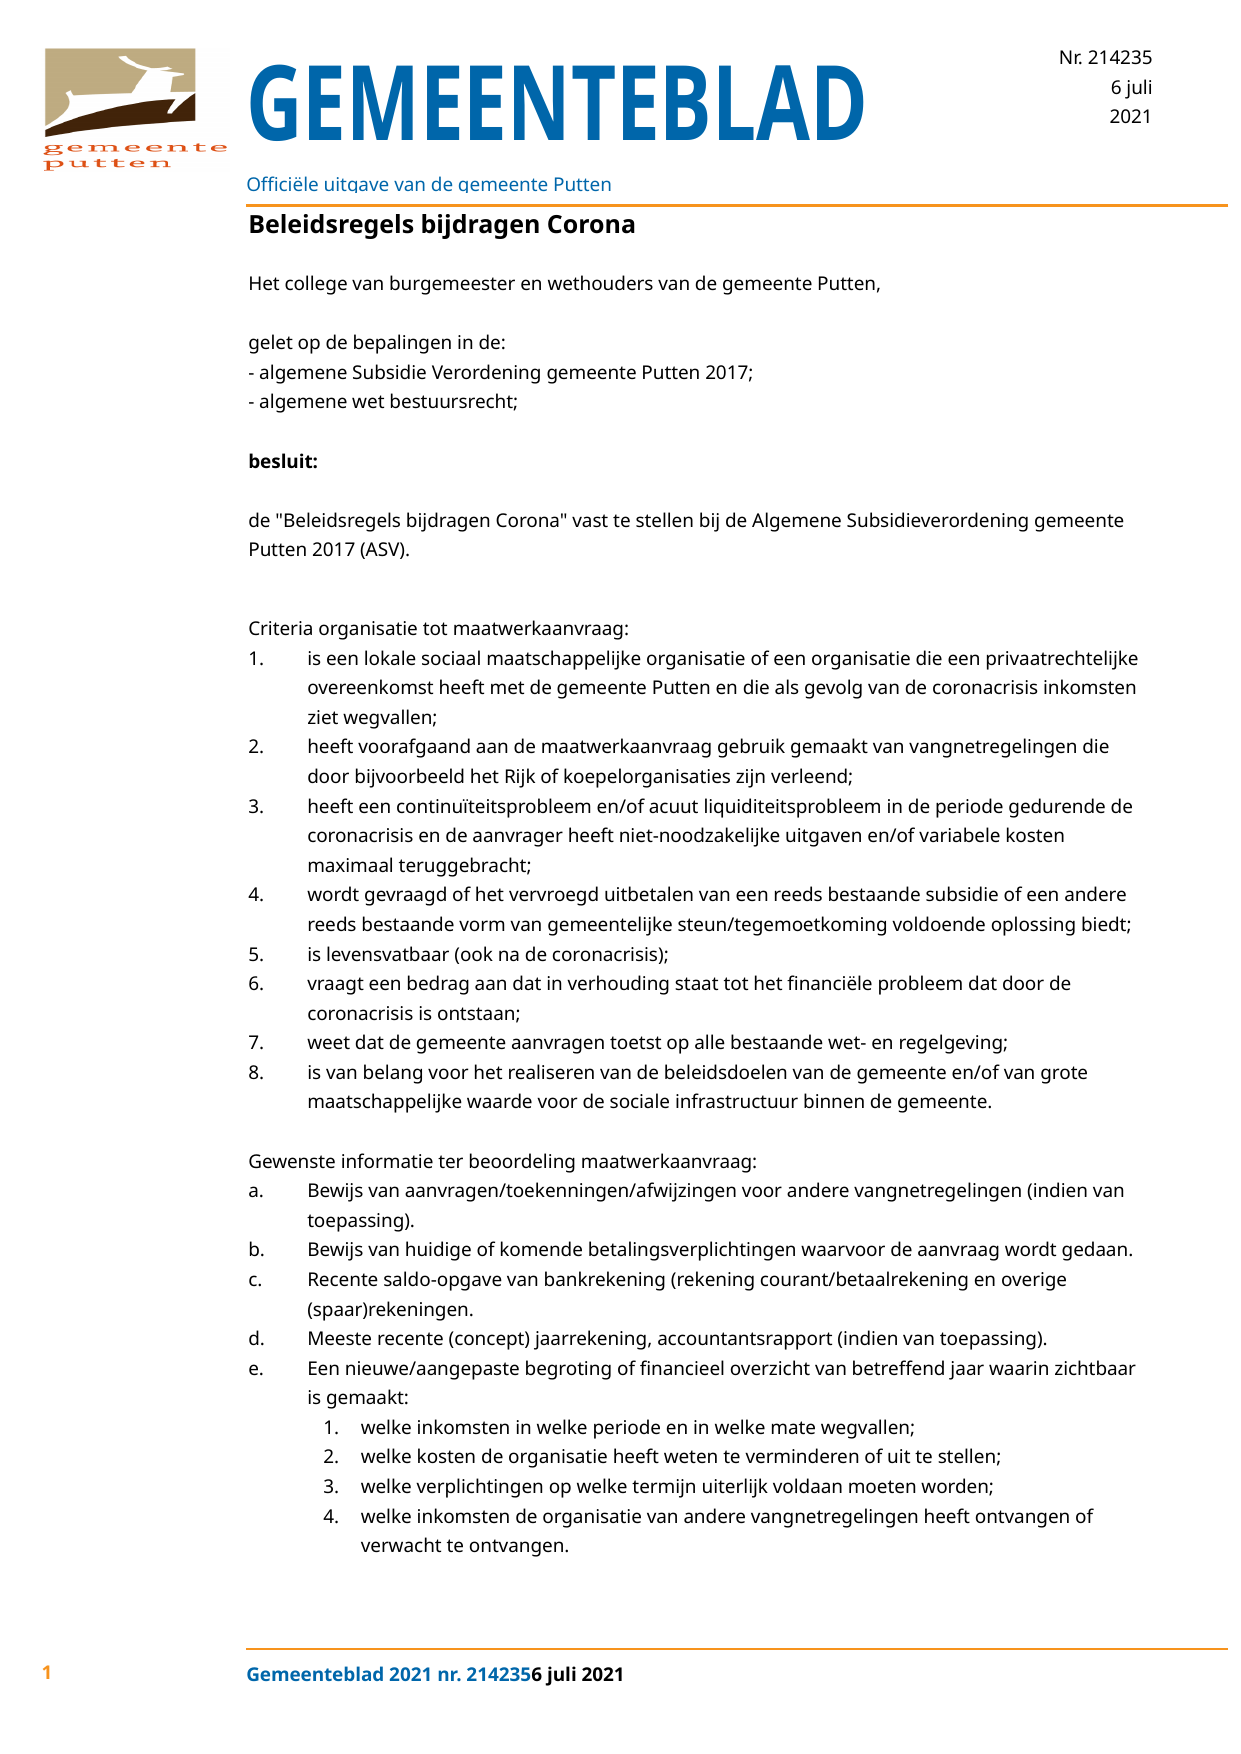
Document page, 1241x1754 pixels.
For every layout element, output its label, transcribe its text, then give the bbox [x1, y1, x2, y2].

text Criteria organisatie tot maatwerkaanvraag: [248, 615, 1152, 641]
list welke inkomsten in welke periode en in welke mate wegvallen; [323, 1414, 1152, 1440]
list welke kosten de organisatie heeft weten te verminderen of uit te stellen; [323, 1444, 1152, 1469]
text Gewenste informatie ter beoordeling maatwerkaanvraag: [248, 1148, 1152, 1174]
text Het college van burgemeester en wethouders van de gemeente Putten, [248, 270, 1152, 296]
text de "Beleidsregels bijdragen Corona" vast te stellen bij de Algemene Subsidieverordening gemeente Putten 2017 (ASV). [248, 507, 1152, 562]
list heeft voorafgaand aan de maatwerkaanvraag gebruik gemaakt van vangnetregelingen die door bijvoorbeeld het Rijk of koepelorganisaties zijn verleend; [248, 734, 1152, 789]
text besluit: [248, 448, 1152, 473]
text - algemene Subsidie Verordening gemeente Putten 2017; [248, 359, 1152, 385]
text - algemene wet bestuursrecht; [248, 389, 1152, 414]
list wordt gevraagd of het vervroegd uitbetalen van een reeds bestaande subsidie of een andere reeds bestaande vorm van gemeentelijke steun/tegemoetkoming voldoende oplossing biedt; [248, 882, 1152, 937]
list vraagt een bedrag aan dat in verhouding staat tot het financiële probleem dat door de coronacrisis is ontstaan; [248, 970, 1152, 1026]
list welke inkomsten de organisatie van andere vangnetregelingen heeft ontvangen of verwacht te ontvangen. [323, 1503, 1152, 1558]
text Beleidsregels bijdragen Corona [248, 207, 1152, 241]
list is een lokale sociaal maatschappelijke organisatie of een organisatie die een privaatrechtelijke overeenkomst heeft met de gemeente Putten en die als gevolg van de coronacrisis inkomsten ziet wegvallen; [248, 645, 1152, 730]
list heeft een continuïteitsprobleem en/of acuut liquiditeitsprobleem in de periode gedurende de coronacrisis en de aanvrager heeft niet-noodzakelijke uitgaven en/of variabele kosten maximaal teruggebracht; [248, 793, 1152, 878]
text gelet op de bepalingen in de: [248, 329, 1152, 355]
list welke verplichtingen op welke termijn uiterlijk voldaan moeten worden; [323, 1473, 1152, 1499]
list is van belang voor het realiseren van de beleidsdoelen van de gemeente en/of van grote maatschappelijke waarde voor de sociale infrastructuur binnen de gemeente. [248, 1059, 1152, 1114]
list Recente saldo-opgave van bankrekening (rekening courant/betaalrekening en overige (spaar)rekeningen. [248, 1266, 1152, 1322]
list Een nieuwe/aangepaste begroting of financieel overzicht van betreffend jaar waarin zichtbaar is gemaakt: [248, 1355, 1152, 1410]
list is levensvatbaar (ook na de coronacrisis); [248, 941, 1152, 967]
list Bewijs van aanvragen/toekenningen/afwijzingen voor andere vangnetregelingen (indien van toepassing). [248, 1177, 1152, 1233]
list Meeste recente (concept) jaarrekening, accountantsrapport (indien van toepassing). [248, 1325, 1152, 1351]
list Bewijs van huidige of komende betalingsverplichtingen waarvoor de aanvraag wordt gedaan. [248, 1237, 1152, 1262]
list weet dat de gemeente aanvragen toetst op alle bestaande wet- en regelgeving; [248, 1029, 1152, 1055]
picture [41, 47, 231, 172]
